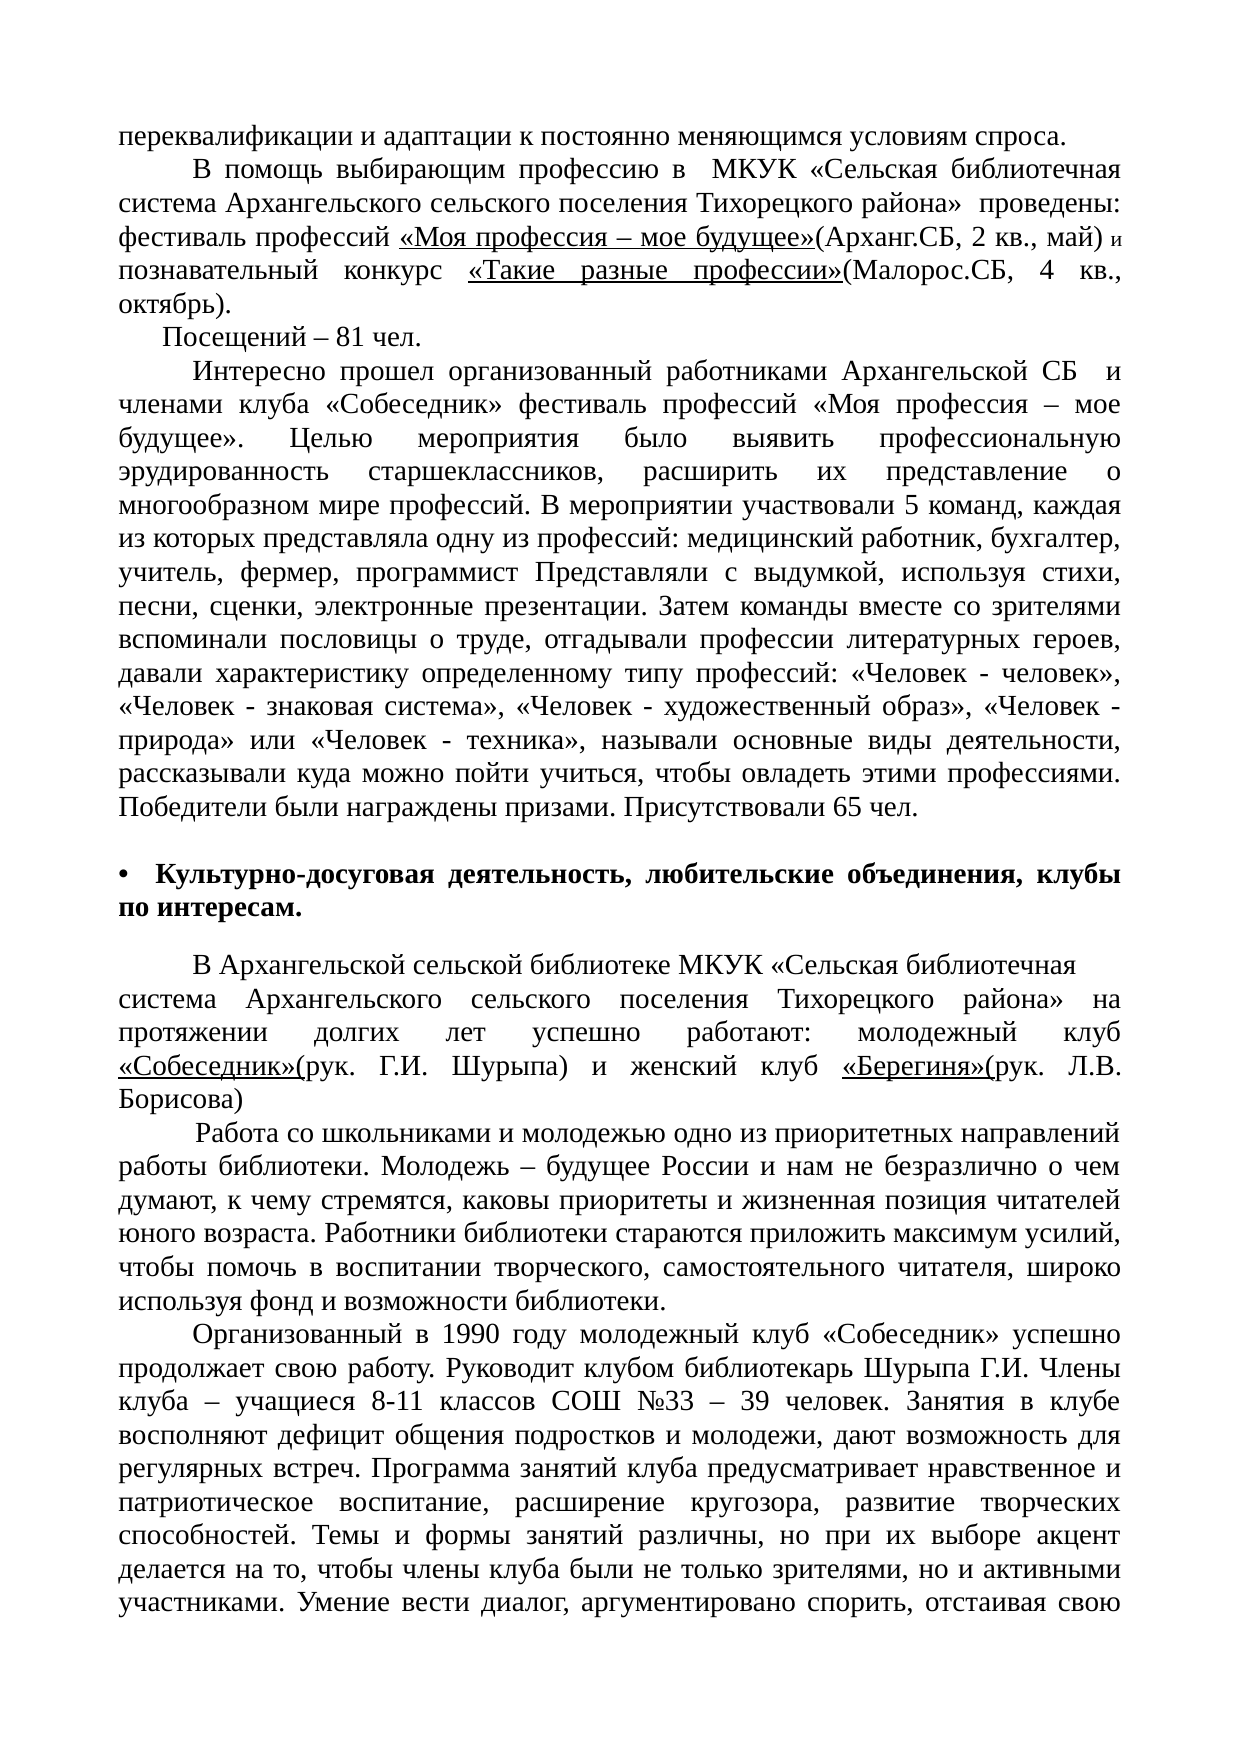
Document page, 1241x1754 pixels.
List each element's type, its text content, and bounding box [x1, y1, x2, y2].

text переквалификации и адаптации к постоянно меняющимся условиям спроса. [118, 118, 1122, 152]
text • Культурно-досуговая деятельность, любительские объединения, клубы по интересам. [118, 856, 1122, 923]
text Интересно прошел организованный работниками Архангельской СБ и членами клуба «Собеседник» фестиваль профессий «Моя профессия – мое будущее». Целью мероприятия было выявить профессиональную эрудированность старшеклассников, расширить их представление о многообразном мире профессий. В мероприятии участвовали 5 команд, каждая из которых представляла одну из профессий: медицинский работник, бухгалтер, учитель, фермер, программист Представляли с выдумкой, используя стихи, песни, сценки, электронные презентации. Затем команды вместе со зрителями вспоминали пословицы о труде, отгадывали профессии литературных героев, давали характеристику определенному типу профессий: «Человек - человек», «Человек - знаковая система», «Человек - художественный образ», «Человек - природа» или «Человек - техника», называли основные виды деятельности, рассказывали куда можно пойти учиться, чтобы овладеть этими профессиями. Победители были награждены призами. Присутствовали 65 чел. [118, 353, 1122, 822]
text Работа со школьниками и молодежью одно из приоритетных направлений работы библиотеки. Молодежь – будущее России и нам не безразлично о чем думают, к чему стремятся, каковы приоритеты и жизненная позиция читателей юного возраста. Работники библиотеки стараются приложить максимум усилий, чтобы помочь в воспитании творческого, самостоятельного читателя, широко используя фонд и возможности библиотеки. [118, 1115, 1122, 1316]
text В помощь выбирающим профессию в МКУК «Сельская библиотечная система Архангельского сельского поселения Тихорецкого района» проведены: фестиваль профессий «Моя профессия – мое будущее»(Арханг.СБ, 2 кв., май) и познавательный конкурс «Такие разные профессии»(Малорос.СБ, 4 кв., октябрь). [118, 152, 1122, 319]
text Посещений – 81 чел. [118, 319, 1122, 353]
text В Архангельской сельской библиотеке МКУК «Сельская библиотечная [118, 947, 1122, 981]
text система Архангельского сельского поселения Тихорецкого района» на протяжении долгих лет успешно работают: молодежный клуб «Собеседник»(рук. Г.И. Шурыпа) и женский клуб «Берегиня»(рук. Л.В. Борисова) [118, 981, 1122, 1115]
text Организованный в 1990 году молодежный клуб «Собеседник» успешно продолжает свою работу. Руководит клубом библиотекарь Шурыпа Г.И. Члены клуба – учащиеся 8-11 классов СОШ №33 – 39 человек. Занятия в клубе восполняют дефицит общения подростков и молодежи, дают возможность для регулярных встреч. Программа занятий клуба предусматривает нравственное и патриотическое воспитание, расширение кругозора, развитие творческих способностей. Темы и формы занятий различны, но при их выборе акцент делается на то, чтобы члены клуба были не только зрителями, но и активными участниками. Умение вести диалог, аргументировано спорить, отстаивая свою [118, 1316, 1122, 1618]
